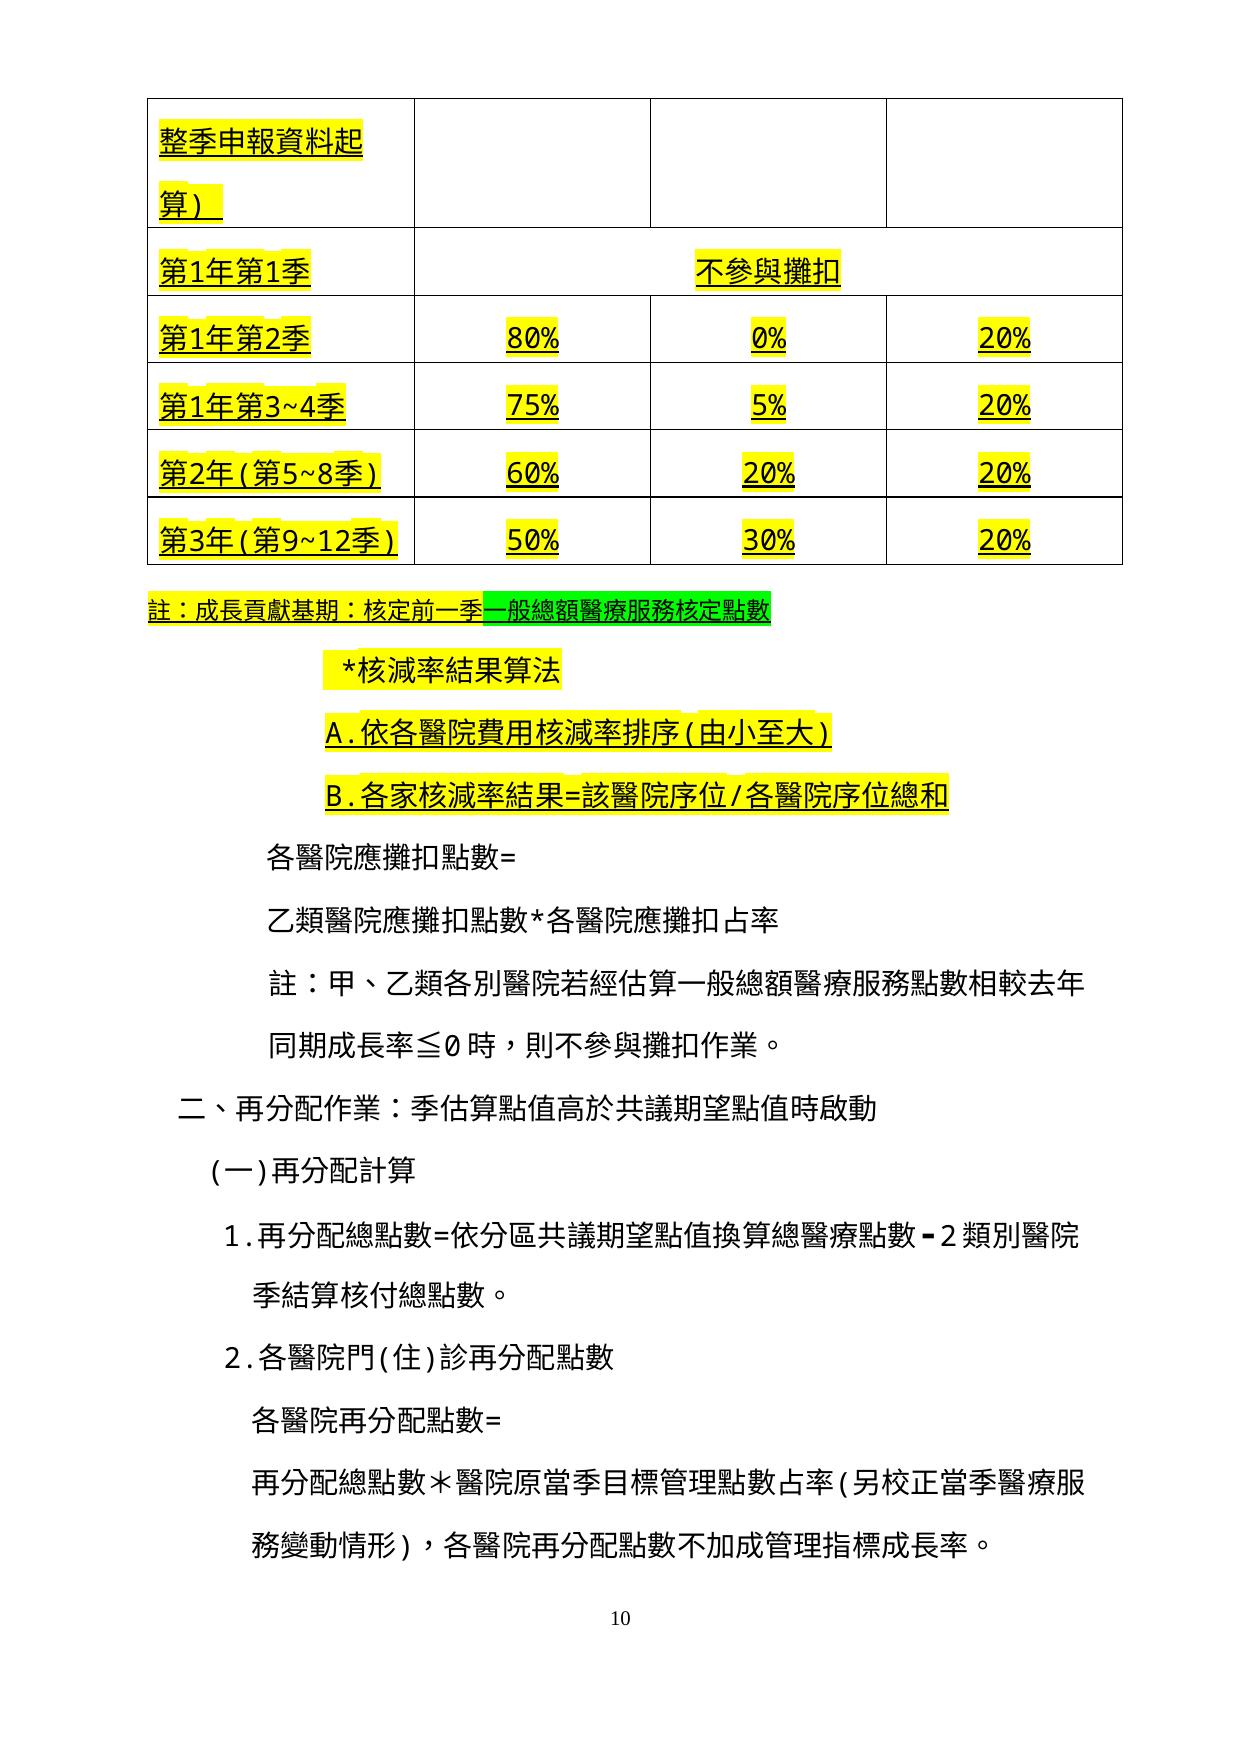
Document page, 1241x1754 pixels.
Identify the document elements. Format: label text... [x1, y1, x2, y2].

table_cell 20% [651, 430, 886, 496]
table_cell 80% [415, 296, 650, 362]
text 二、再分配作業：季估算點值高於共議期望點值時啟動 [177, 1065, 1092, 1127]
table_header [887, 99, 1122, 227]
table_header [415, 99, 650, 227]
text 註：甲、乙類各別醫院若經估算一般總額醫療服務點數相較去年同期成長率≦0時，則不參與攤扣作業。 [269, 940, 1092, 1065]
table_cell 20% [887, 363, 1122, 429]
text 乙類醫院應攤扣點數*各醫院應攤扣占率 [266, 877, 1092, 940]
table_cell 60% [415, 430, 650, 496]
text 2.各醫院門(住)診再分配點數 [223, 1315, 1092, 1377]
table_cell 50% [415, 498, 650, 564]
table_cell 第1年第3~4季 [148, 363, 414, 429]
text 註：成長貢獻基期：核定前一季一般總額醫療服務核定點數 [148, 565, 1092, 627]
text A.依各醫院費用核減率排序(由小至大) [325, 690, 1092, 752]
table_cell 20% [887, 498, 1122, 564]
table_cell 第2年(第5~8季) [148, 430, 414, 496]
text B.各家核減率結果=該醫院序位/各醫院序位總和 [325, 752, 1092, 815]
table_header 整季申報資料起算) [148, 99, 414, 227]
table_cell 不參與攤扣 [415, 228, 1122, 294]
table_cell 5% [651, 363, 886, 429]
table_cell 30% [651, 498, 886, 564]
table_cell 20% [887, 296, 1122, 362]
table_cell 75% [415, 363, 650, 429]
table_cell 第1年第2季 [148, 296, 414, 362]
table_cell 20% [887, 430, 1122, 496]
text *核減率結果算法 [148, 627, 1092, 690]
table_cell 0% [651, 296, 886, 362]
table_header [651, 99, 886, 227]
table_cell 第1年第1季 [148, 228, 414, 294]
table_cell 第3年(第9~12季) [148, 498, 414, 564]
text 各醫院應攤扣點數= [266, 815, 1092, 877]
text 1.再分配總點數=依分區共議期望點值換算總醫療點數-2類別醫院季結算核付總點數。 [223, 1190, 1092, 1315]
text 再分配總點數＊醫院原當季目標管理點數占率(另校正當季醫療服務變動情形)，各醫院再分配點數不加成管理指標成長率。 [251, 1440, 1092, 1565]
text 各醫院再分配點數= [251, 1377, 1092, 1440]
text (一)再分配計算 [207, 1127, 1092, 1190]
